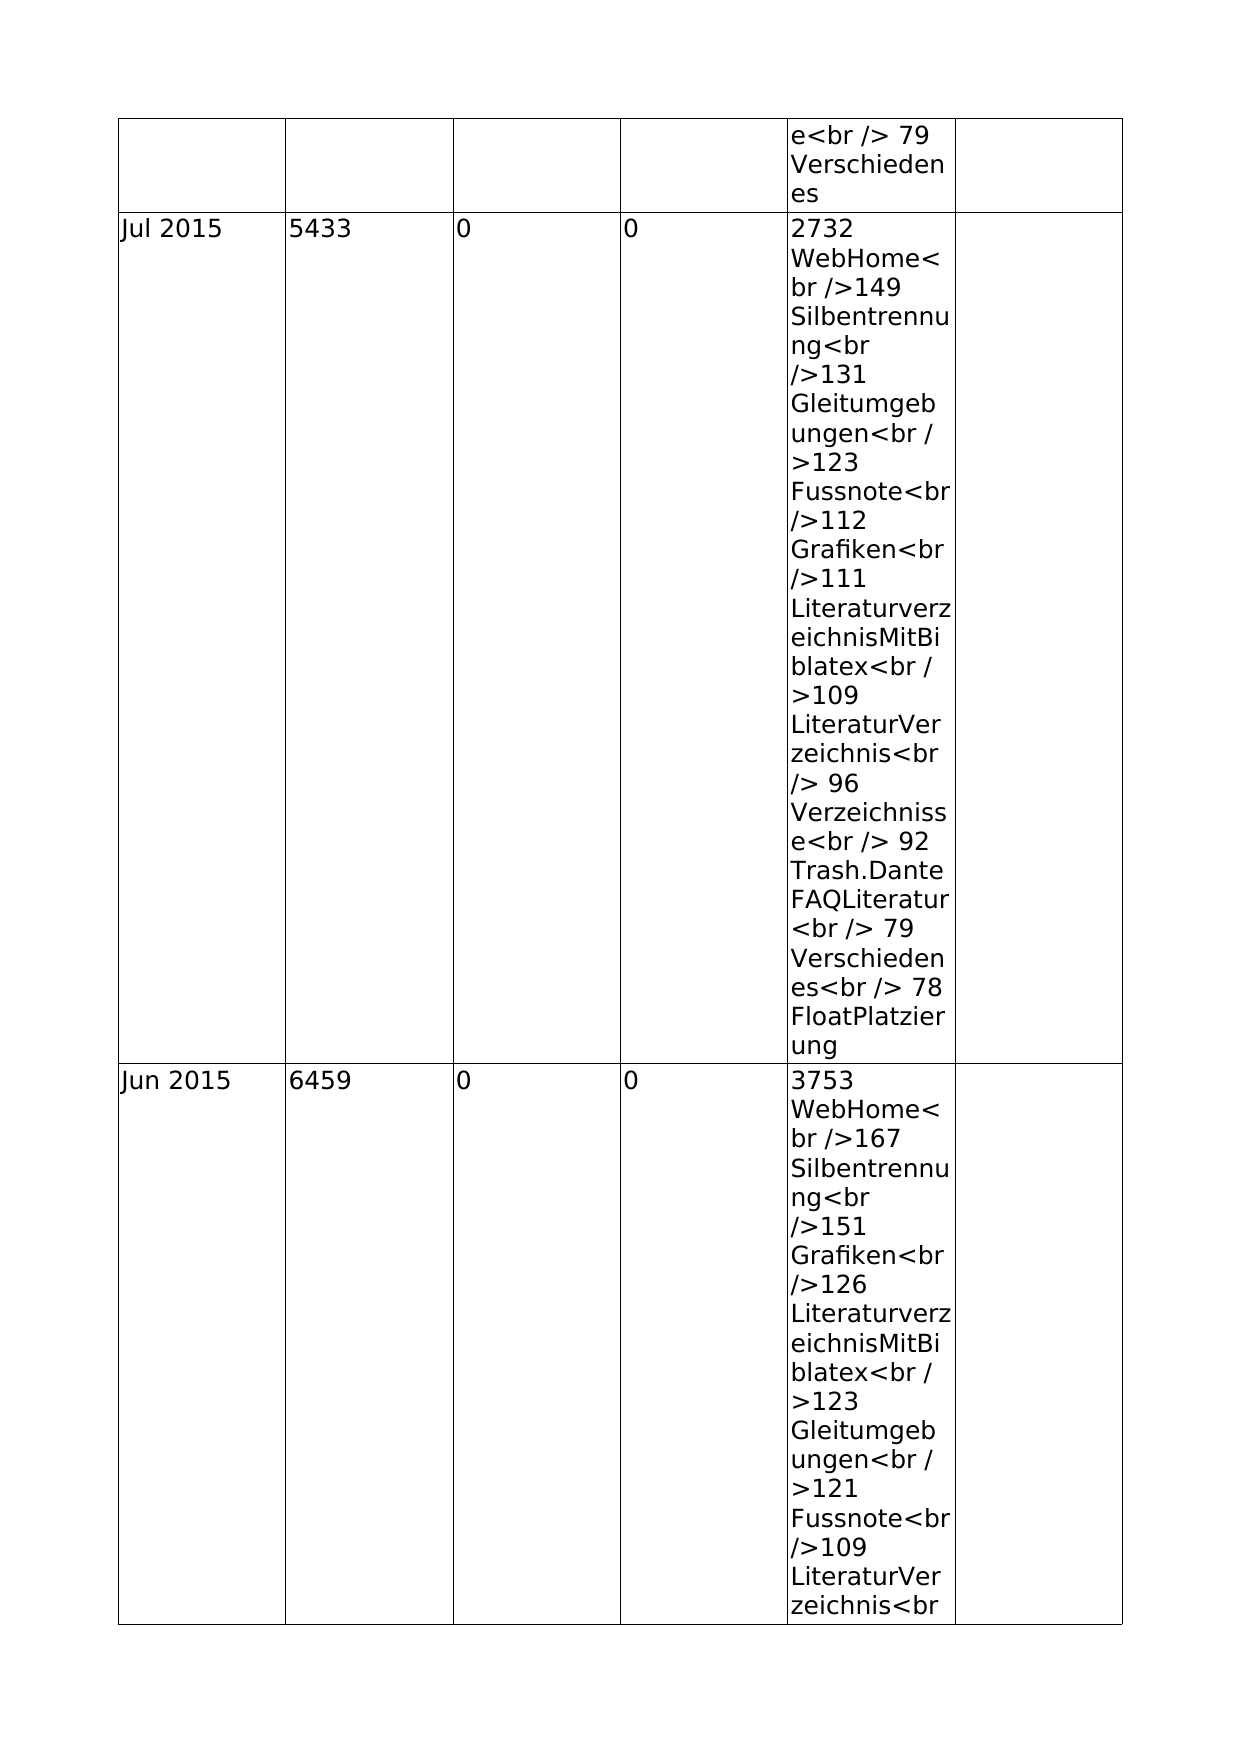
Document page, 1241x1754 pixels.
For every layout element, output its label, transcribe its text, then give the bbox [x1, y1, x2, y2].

table_cell [454, 119, 620, 212]
table_cell 6459 [286, 1064, 453, 1623]
table_cell 3753 WebHome<br />167 Silbentrennung<br />151 Grafiken<br />126 LiteraturverzeichnisMitBiblatex<br />123 Gleitumgebungen<br />121 Fussnote<br />109 LiteraturVerzeichnis<br [788, 1064, 955, 1623]
table_cell e<br /> 79 Verschiedenes [788, 119, 955, 212]
table_cell [119, 119, 285, 212]
table_cell 0 [621, 1064, 787, 1623]
table_cell [956, 119, 1122, 212]
table_cell 0 [454, 213, 620, 1063]
table_cell Jun 2015 [119, 1064, 285, 1623]
table_cell [956, 1064, 1122, 1623]
table_cell 5433 [286, 213, 453, 1063]
table_cell Jul 2015 [119, 213, 285, 1063]
table_cell 2732 WebHome<br />149 Silbentrennung<br />131 Gleitumgebungen<br />123 Fussnote<br />112 Grafiken<br />111 LiteraturverzeichnisMitBiblatex<br />109 LiteraturVerzeichnis<br /> 96 Verzeichnisse<br /> 92 Trash.DanteFAQLiteratur<br /> 79 Verschiedenes<br /> 78 FloatPlatzierung [788, 213, 955, 1063]
table_cell 0 [621, 213, 787, 1063]
table_cell [286, 119, 453, 212]
table_cell [621, 119, 787, 212]
table_cell [956, 213, 1122, 1063]
table_cell 0 [454, 1064, 620, 1623]
